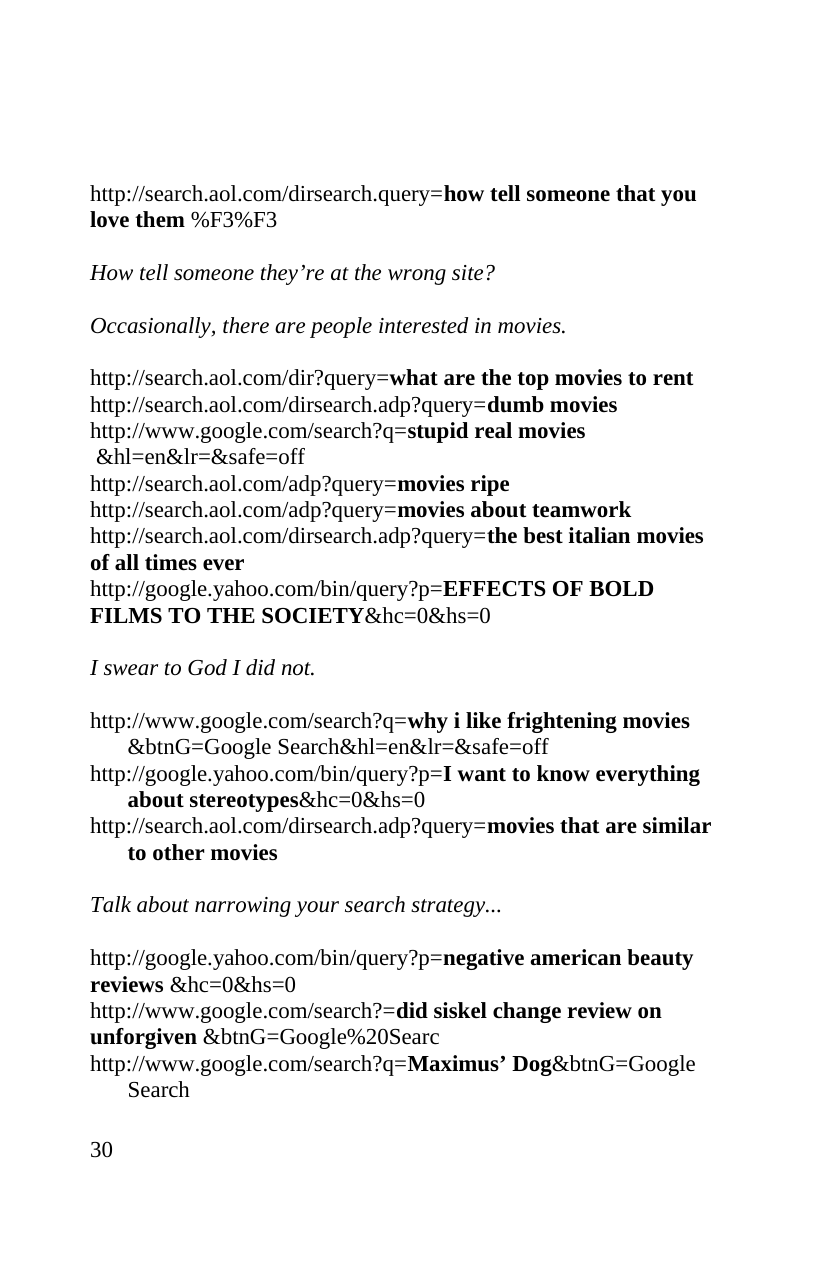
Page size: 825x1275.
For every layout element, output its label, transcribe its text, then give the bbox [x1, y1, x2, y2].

text http://www.google.com/search?q=Maximus’ Dog&btnG=Google Search [90, 1050, 712, 1102]
text http://google.yahoo.com/bin/query?p=EFFECTS OF BOLD FILMS TO THE SOCIETY&hc=0&hs=0 [90, 575, 712, 628]
text http://search.aol.com/dir?query=what are the top movies to rent [90, 364, 712, 391]
text http://search.aol.com/adp?query=movies ripe [90, 470, 712, 496]
text http://www.google.com/search?q=stupid real movies [90, 417, 712, 443]
text http://search.aol.com/dirsearch.query=how tell someone that you love them %F3%F3 [90, 180, 712, 233]
text http://google.yahoo.com/bin/query?p=I want to know everything about stereotypes&hc=0&hs=0 [90, 760, 712, 812]
text http://www.google.com/search?q=why i like frightening movies &btnG=Google Search&hl=en&lr=&safe=off [90, 707, 712, 760]
text I swear to God I did not. [90, 654, 712, 681]
text How tell someone they’re at the wrong site? [90, 259, 712, 285]
text http://www.google.com/search?=did siskel change review on unforgiven &btnG=Google%20Searc [90, 997, 712, 1050]
text http://search.aol.com/dirsearch.adp?query=dumb movies [90, 391, 712, 417]
text http://search.aol.com/dirsearch.adp?query=movies that are similar to other movies [90, 812, 712, 865]
text http://google.yahoo.com/bin/query?p=negative american beauty reviews &hc=0&hs=0 [90, 944, 712, 997]
text http://search.aol.com/dirsearch.adp?query=the best italian movies of all times ever [90, 523, 712, 575]
text Occasionally, there are people interested in movies. [90, 312, 712, 338]
text Talk about narrowing your search strategy... [90, 892, 712, 918]
text &hl=en&lr=&safe=off [90, 443, 712, 470]
text http://search.aol.com/adp?query=movies about teamwork [90, 496, 712, 523]
